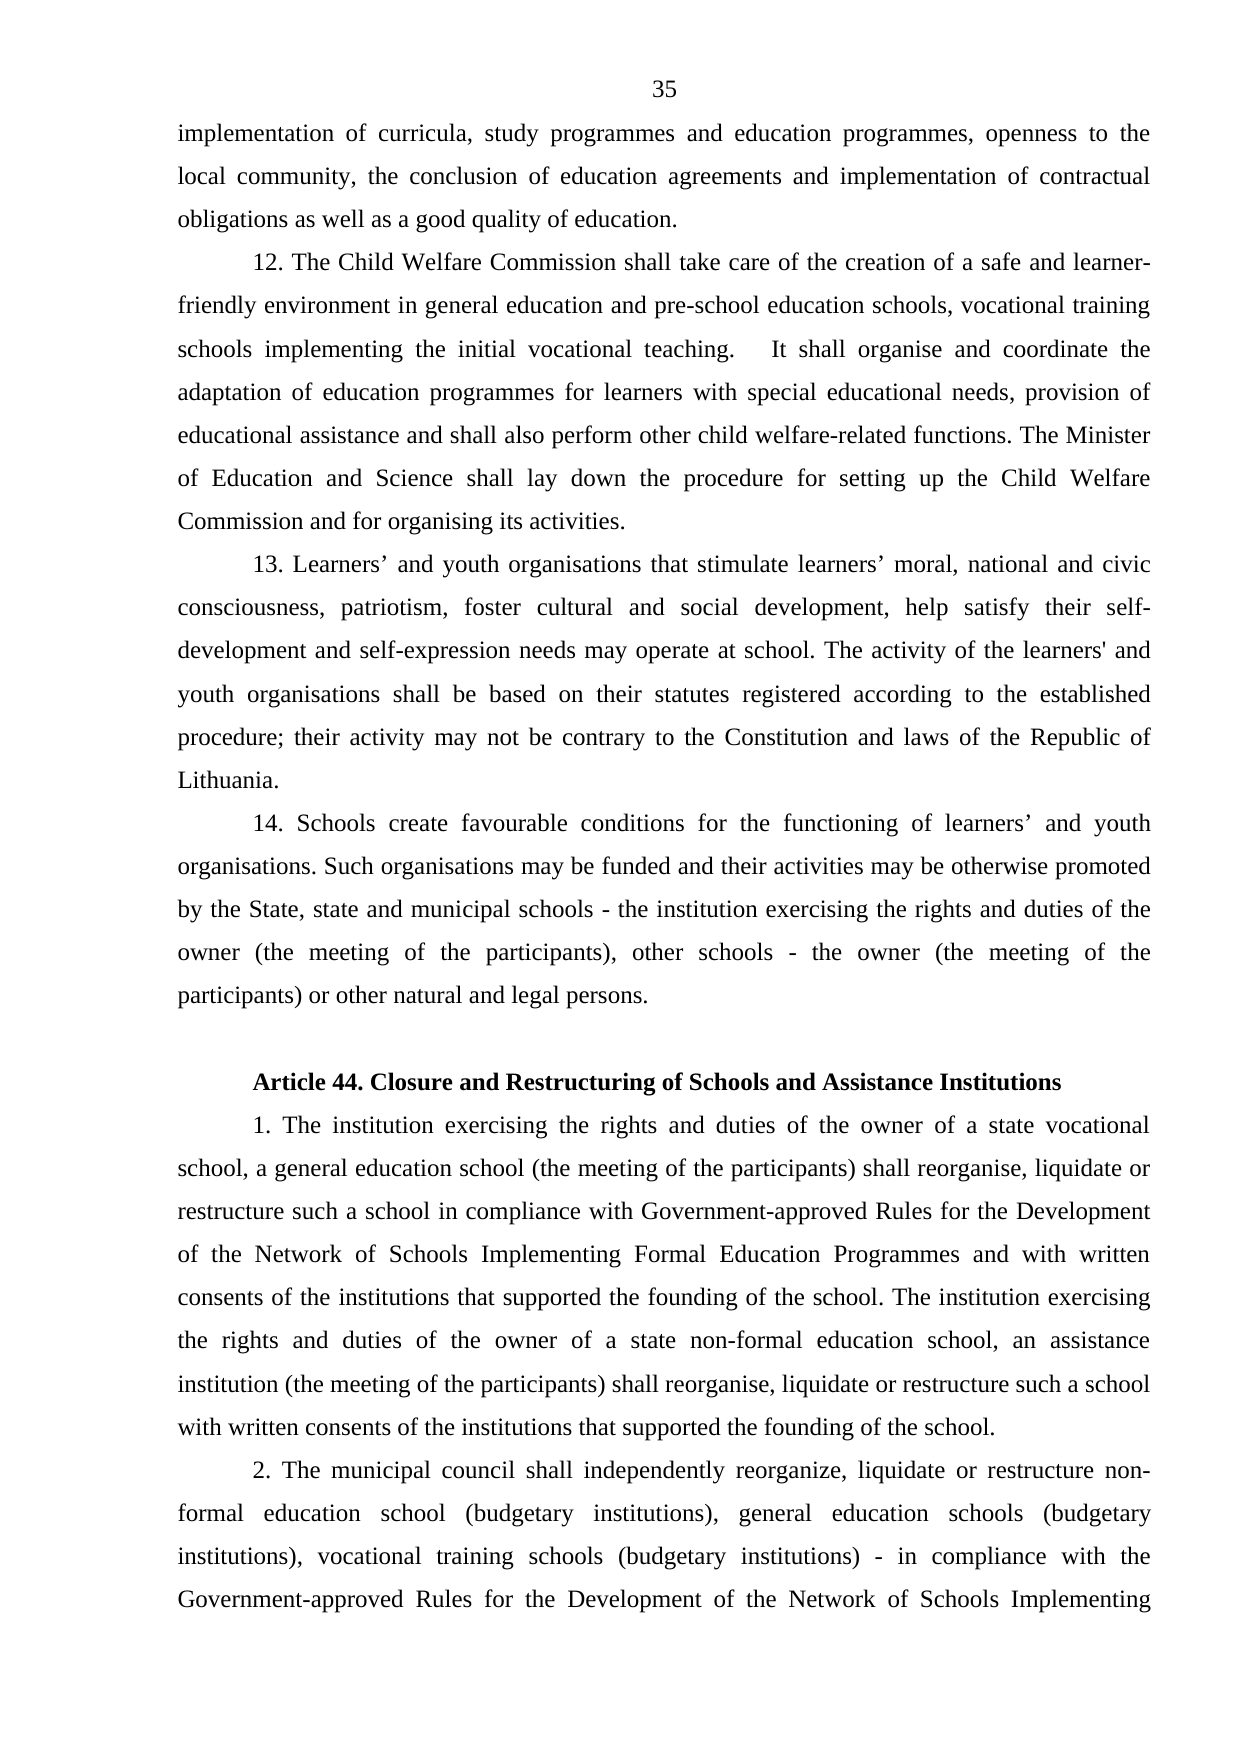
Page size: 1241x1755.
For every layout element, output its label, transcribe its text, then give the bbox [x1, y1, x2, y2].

text 12. The Child Welfare Commission shall take care of the creation of a safe and learner-friendly environment in general education and pre-school education schools, vocational training schools implementing the initial vocational teaching. It shall organise and coordinate the adaptation of education programmes for learners with special educational needs, provision of educational assistance and shall also perform other child welfare-related functions. The Minister of Education and Science shall lay down the procedure for setting up the Child Welfare Commission and for organising its activities. [177, 247, 1152, 535]
text implementation of curricula, study programmes and education programmes, openness to the local community, the conclusion of education agreements and implementation of contractual obligations as well as a good quality of education. [177, 118, 1152, 233]
text Article 44. Closure and Restructuring of Schools and Assistance Institutions [177, 1067, 1152, 1096]
text 2. The municipal council shall independently reorganize, liquidate or restructure non-formal education school (budgetary institutions), general education schools (budgetary institutions), vocational training schools (budgetary institutions) - in compliance with the Government-approved Rules for the Development of the Network of Schools Implementing [177, 1455, 1152, 1613]
text 13. Learners’ and youth organisations that stimulate learners’ moral, national and civic consciousness, patriotism, foster cultural and social development, help satisfy their self-development and self-expression needs may operate at school. The activity of the learners' and youth organisations shall be based on their statutes registered according to the established procedure; their activity may not be contrary to the Constitution and laws of the Republic of Lithuania. [177, 549, 1152, 794]
text 1. The institution exercising the rights and duties of the owner of a state vocational school, a general education school (the meeting of the participants) shall reorganise, liquidate or restructure such a school in compliance with Government-approved Rules for the Development of the Network of Schools Implementing Formal Education Programmes and with written consents of the institutions that supported the founding of the school. The institution exercising the rights and duties of the owner of a state non-formal education school, an assistance institution (the meeting of the participants) shall reorganise, liquidate or restructure such a school with written consents of the institutions that supported the founding of the school. [177, 1110, 1152, 1441]
text 14. Schools create favourable conditions for the functioning of learners’ and youth organisations. Such organisations may be funded and their activities may be otherwise promoted by the State, state and municipal schools - the institution exercising the rights and duties of the owner (the meeting of the participants), other schools - the owner (the meeting of the participants) or other natural and legal persons. [177, 808, 1152, 1009]
